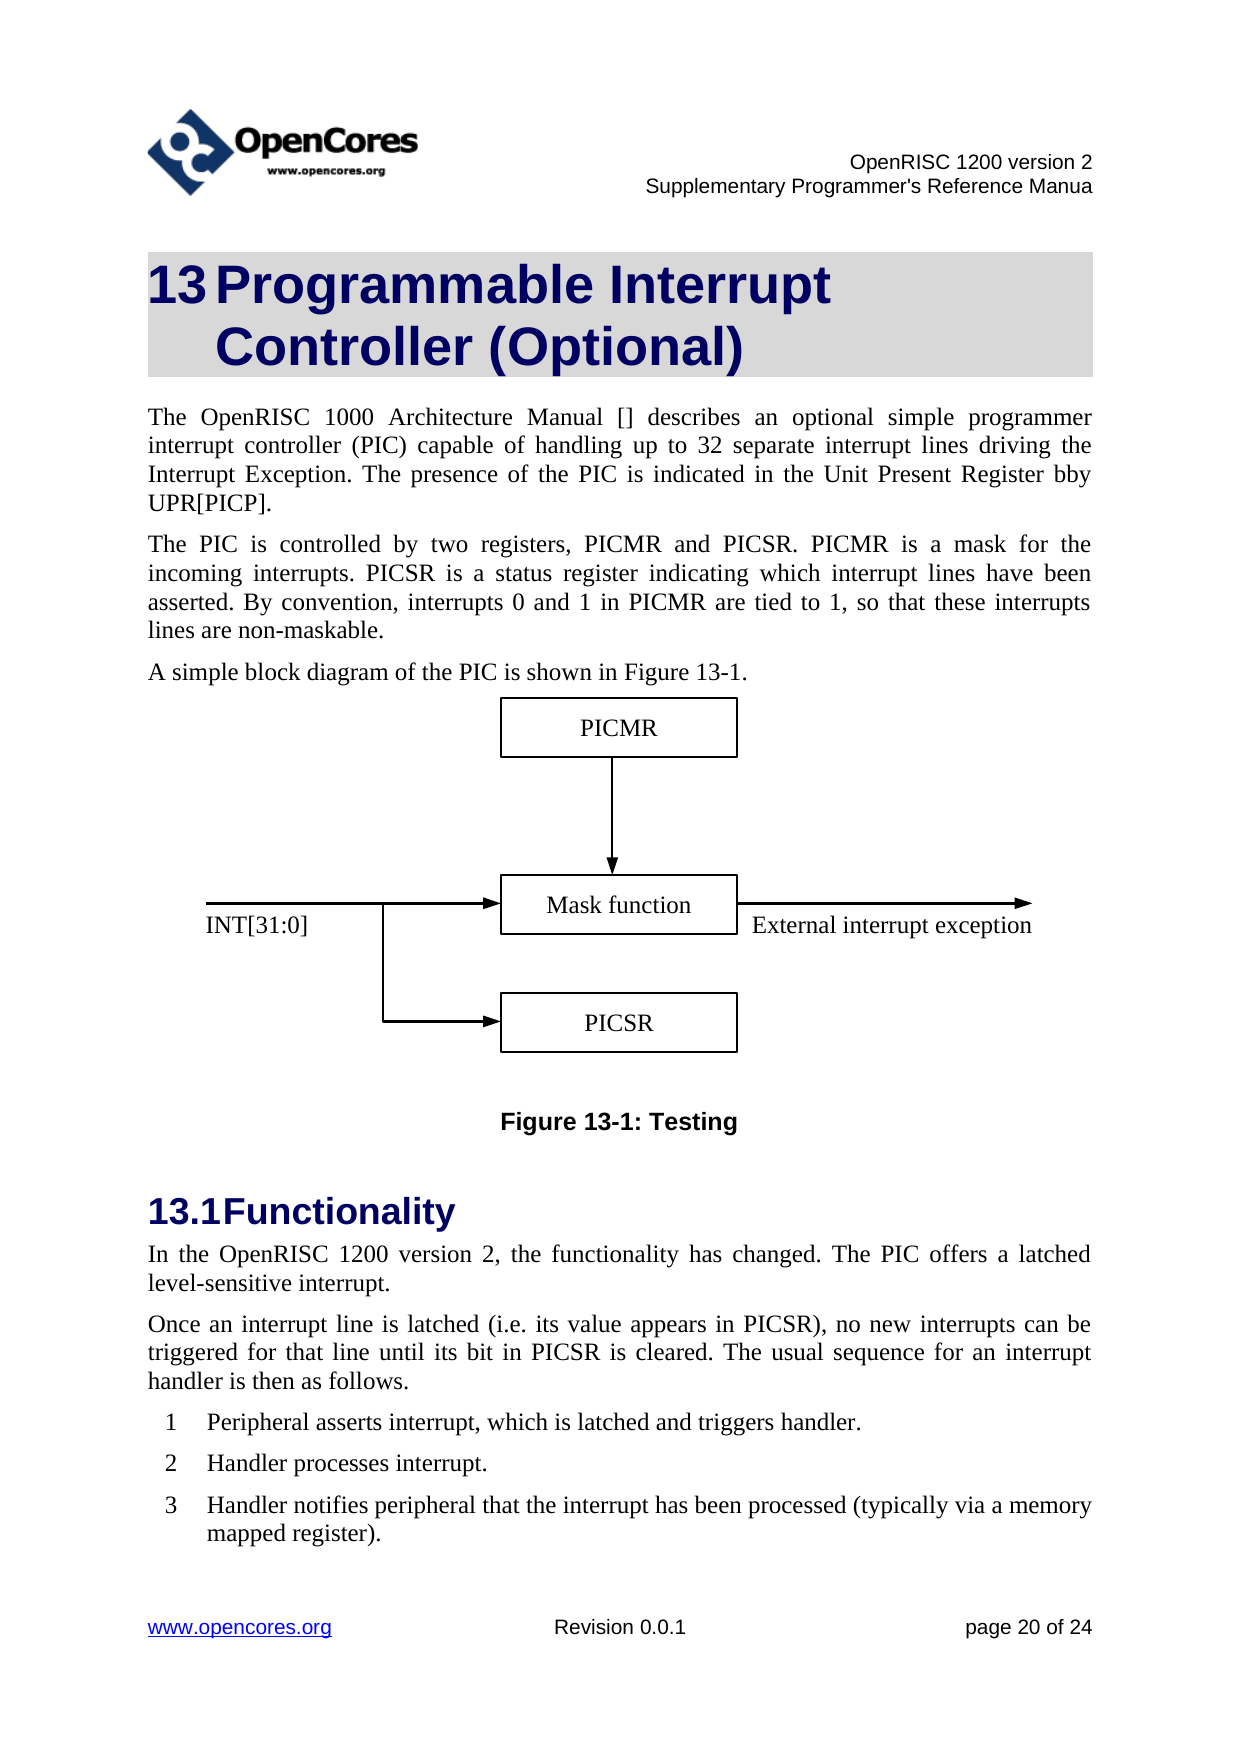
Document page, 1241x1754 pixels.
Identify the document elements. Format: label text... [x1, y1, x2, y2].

picture [147, 109, 418, 196]
list Handler processes interrupt. [177, 1448, 1093, 1477]
text In the OpenRISC 1200 version 2, the functionality has changed. The PIC offers a latched level-sensitive interrupt. [148, 1239, 1093, 1296]
text Figure 13-1: Testing [205, 1107, 1033, 1136]
text The PIC is controlled by two registers, PICMR and PICSR. PICMR is a mask for the incoming interrupts. PICSR is a status register indicating which interrupt lines have been asserted. By convention, interrupts 0 and 1 in PICMR are tied to 1, so that these interrupts lines are non-maskable. [148, 529, 1093, 644]
list Peripheral asserts interrupt, which is latched and triggers handler. [177, 1407, 1093, 1436]
text A simple block diagram of the PIC is shown in Figure 13-1. [148, 657, 1093, 685]
subtitle Programmable Interrupt Controller (Optional) [148, 252, 1093, 377]
text The OpenRISC 1000 Architecture Manual [] describes an optional simple programmer interrupt controller (PIC) capable of handling up to 32 separate interrupt lines driving the Interrupt Exception. The presence of the PIC is indicated in the Unit Present Register bby UPR[PICP]. [148, 402, 1093, 517]
text Once an interrupt line is latched (i.e. its value appears in PICSR), no new interrupts can be triggered for that line until its bit in PICSR is cleared. The usual sequence for an interrupt handler is then as follows. [148, 1309, 1093, 1395]
subtitle Functionality [148, 1189, 1093, 1233]
list Handler notifies peripheral that the interrupt has been processed (typically via a memory mapped register). [177, 1490, 1093, 1547]
